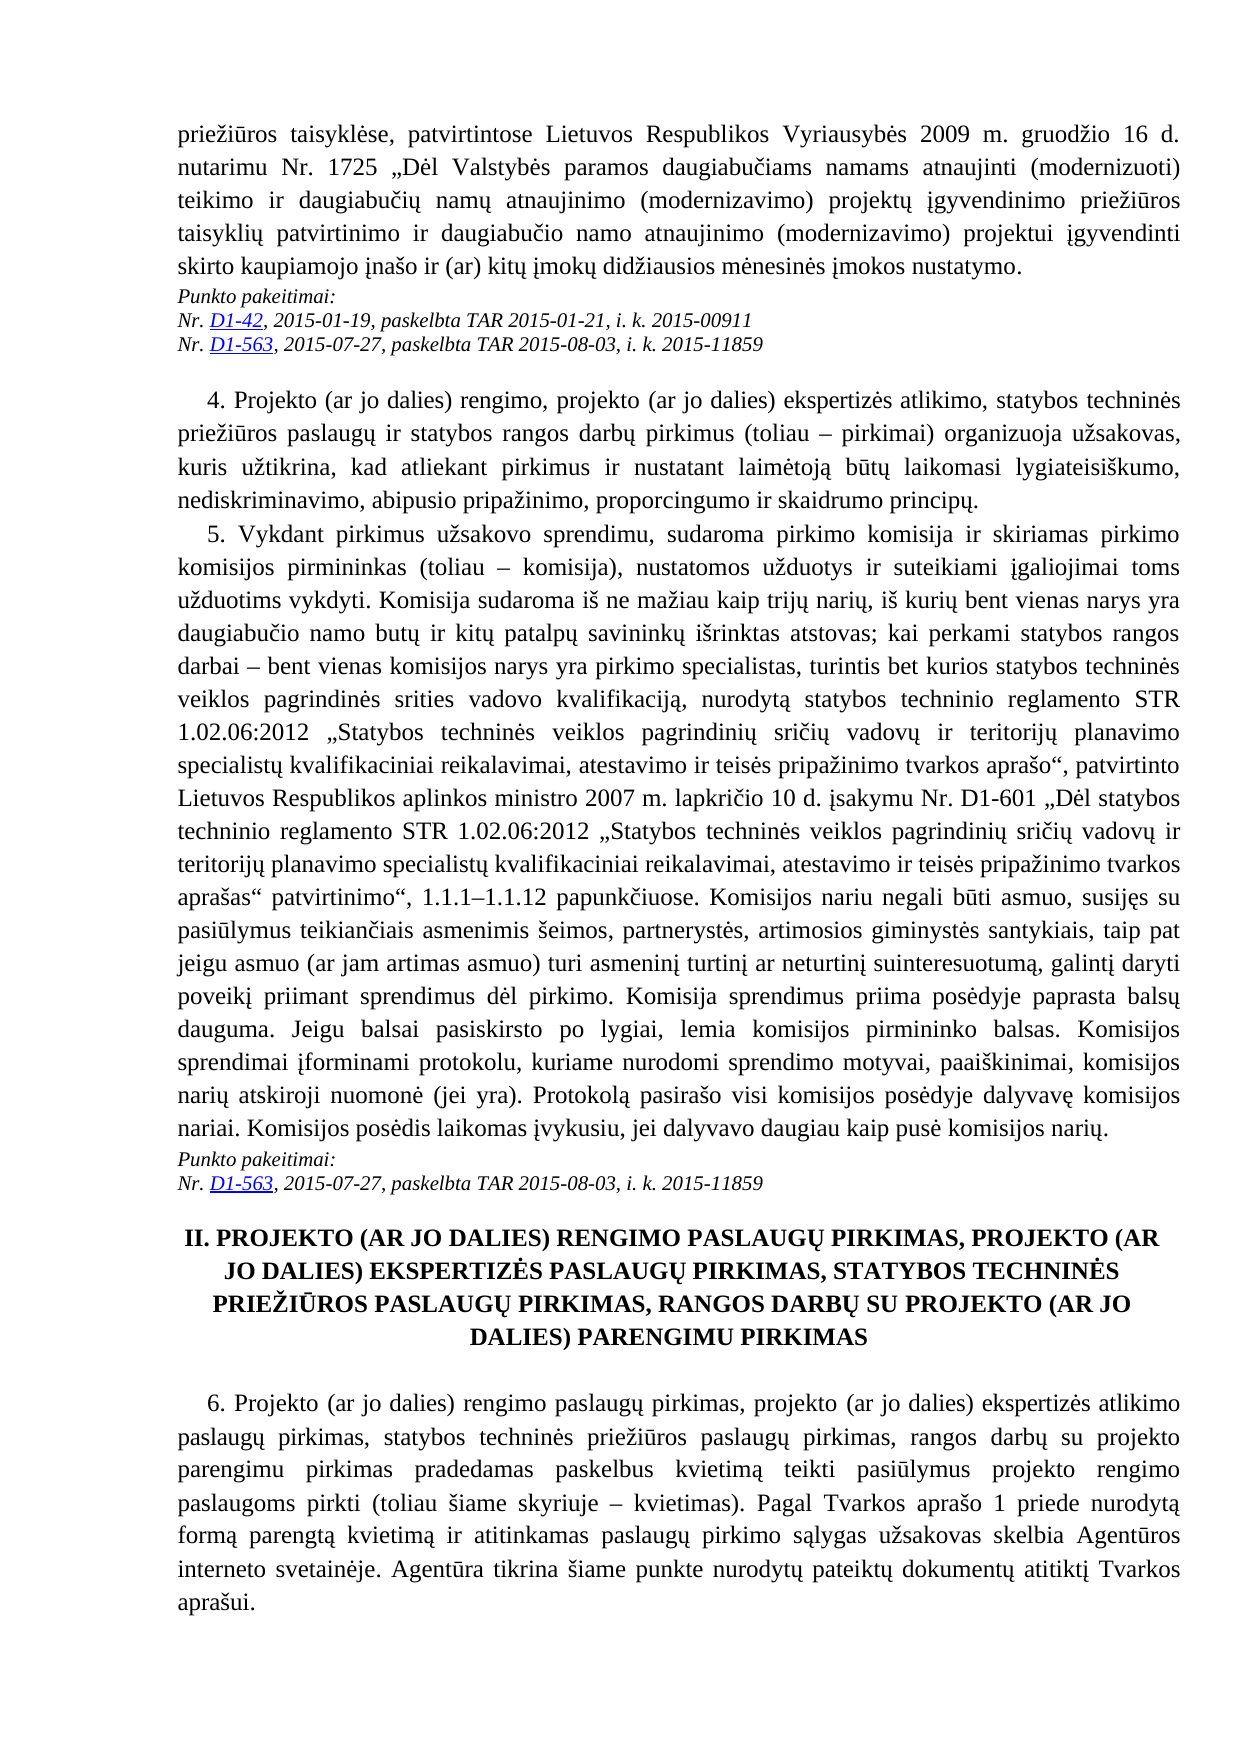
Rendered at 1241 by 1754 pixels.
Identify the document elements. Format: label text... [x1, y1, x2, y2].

text Nr. D1-42, 2015-01-19, paskelbta TAR 2015-01-21, i. k. 2015-00911 [177, 308, 1181, 332]
text Punkto pakeitimai: [177, 284, 1181, 308]
text 6. Projekto (ar jo dalies) rengimo paslaugų pirkimas, projekto (ar jo dalies) ekspertizės atlikimo paslaugų pirkimas, statybos techninės priežiūros paslaugų pirkimas, rangos darbų su projekto parengimu pirkimas pradedamas paskelbus kvietimą teikti pasiūlymus projekto rengimo paslaugoms pirkti (toliau šiame skyriuje – kvietimas). Pagal Tvarkos aprašo 1 priede nurodytą formą parengtą kvietimą ir atitinkamas paslaugų pirkimo sąlygas užsakovas skelbia Agentūros interneto svetainėje. Agentūra tikrina šiame punkte nurodytų pateiktų dokumentų atitiktį Tvarkos aprašui. [177, 1388, 1181, 1615]
text Nr. D1-563, 2015-07-27, paskelbta TAR 2015-08-03, i. k. 2015-11859 [177, 1171, 1181, 1195]
text 4. Projekto (ar jo dalies) rengimo, projekto (ar jo dalies) ekspertizės atlikimo, statybos techninės priežiūros paslaugų ir statybos rangos darbų pirkimus (toliau – pirkimai) organizuoja užsakovas, kuris užtikrina, kad atliekant pirkimus ir nustatant laimėtoją būtų laikomasi lygiateisiškumo, nediskriminavimo, abipusio pripažinimo, proporcingumo ir skaidrumo principų. [177, 385, 1181, 514]
text priežiūros taisyklėse, patvirtintose Lietuvos Respublikos Vyriausybės 2009 m. gruodžio 16 d. nutarimu Nr. 1725 „Dėl Valstybės paramos daugiabučiams namams atnaujinti (modernizuoti) teikimo ir daugiabučių namų atnaujinimo (modernizavimo) projektų įgyvendinimo priežiūros taisyklių patvirtinimo ir daugiabučio namo atnaujinimo (modernizavimo) projektui įgyvendinti skirto kaupiamojo įnašo ir (ar) kitų įmokų didžiausios mėnesinės įmokos nustatymo. [177, 119, 1181, 280]
text Punkto pakeitimai: [177, 1147, 1181, 1171]
text II. PROJEKTO (AR JO DALIES) RENGIMO PASLAUGŲ PIRKIMAS, PROJEKTO (AR JO DALIES) EKSPERTIZĖS PASLAUGŲ PIRKIMAS, STATYBOS TECHNINĖS PRIEŽIŪROS PASLAUGŲ PIRKIMAS, RANGOS DARBŲ SU PROJEKTO (AR JO DALIES) PARENGIMU PIRKIMAS [177, 1223, 1167, 1351]
text 5. Vykdant pirkimus užsakovo sprendimu, sudaroma pirkimo komisija ir skiriamas pirkimo komisijos pirmininkas (toliau – komisija), nustatomos užduotys ir suteikiami įgaliojimai toms užduotims vykdyti. Komisija sudaroma iš ne mažiau kaip trijų narių, iš kurių bent vienas narys yra daugiabučio namo butų ir kitų patalpų savininkų išrinktas atstovas; kai perkami statybos rangos darbai – bent vienas komisijos narys yra pirkimo specialistas, turintis bet kurios statybos techninės veiklos pagrindinės srities vadovo kvalifikaciją, nurodytą statybos techninio reglamento STR 1.02.06:2012 „Statybos techninės veiklos pagrindinių sričių vadovų ir teritorijų planavimo specialistų kvalifikaciniai reikalavimai, atestavimo ir teisės pripažinimo tvarkos aprašo“, patvirtinto Lietuvos Respublikos aplinkos ministro 2007 m. lapkričio 10 d. įsakymu Nr. D1-601 „Dėl statybos techninio reglamento STR 1.02.06:2012 „Statybos techninės veiklos pagrindinių sričių vadovų ir teritorijų planavimo specialistų kvalifikaciniai reikalavimai, atestavimo ir teisės pripažinimo tvarkos aprašas“ patvirtinimo“, 1.1.1–1.1.12 papunkčiuose. Komisijos nariu negali būti asmuo, susijęs su pasiūlymus teikiančiais asmenimis šeimos, partnerystės, artimosios giminystės santykiais, taip pat jeigu asmuo (ar jam artimas asmuo) turi asmeninį turtinį ar neturtinį suinteresuotumą, galintį daryti poveikį priimant sprendimus dėl pirkimo. Komisija sprendimus priima posėdyje paprasta balsų dauguma. Jeigu balsai pasiskirsto po lygiai, lemia komisijos pirmininko balsas. Komisijos sprendimai įforminami protokolu, kuriame nurodomi sprendimo motyvai, paaiškinimai, komisijos narių atskiroji nuomonė (jei yra). Protokolą pasirašo visi komisijos posėdyje dalyvavę komisijos nariai. Komisijos posėdis laikomas įvykusiu, jei dalyvavo daugiau kaip pusė komisijos narių. [177, 519, 1181, 1142]
text Nr. D1-563, 2015-07-27, paskelbta TAR 2015-08-03, i. k. 2015-11859 [177, 332, 1181, 356]
